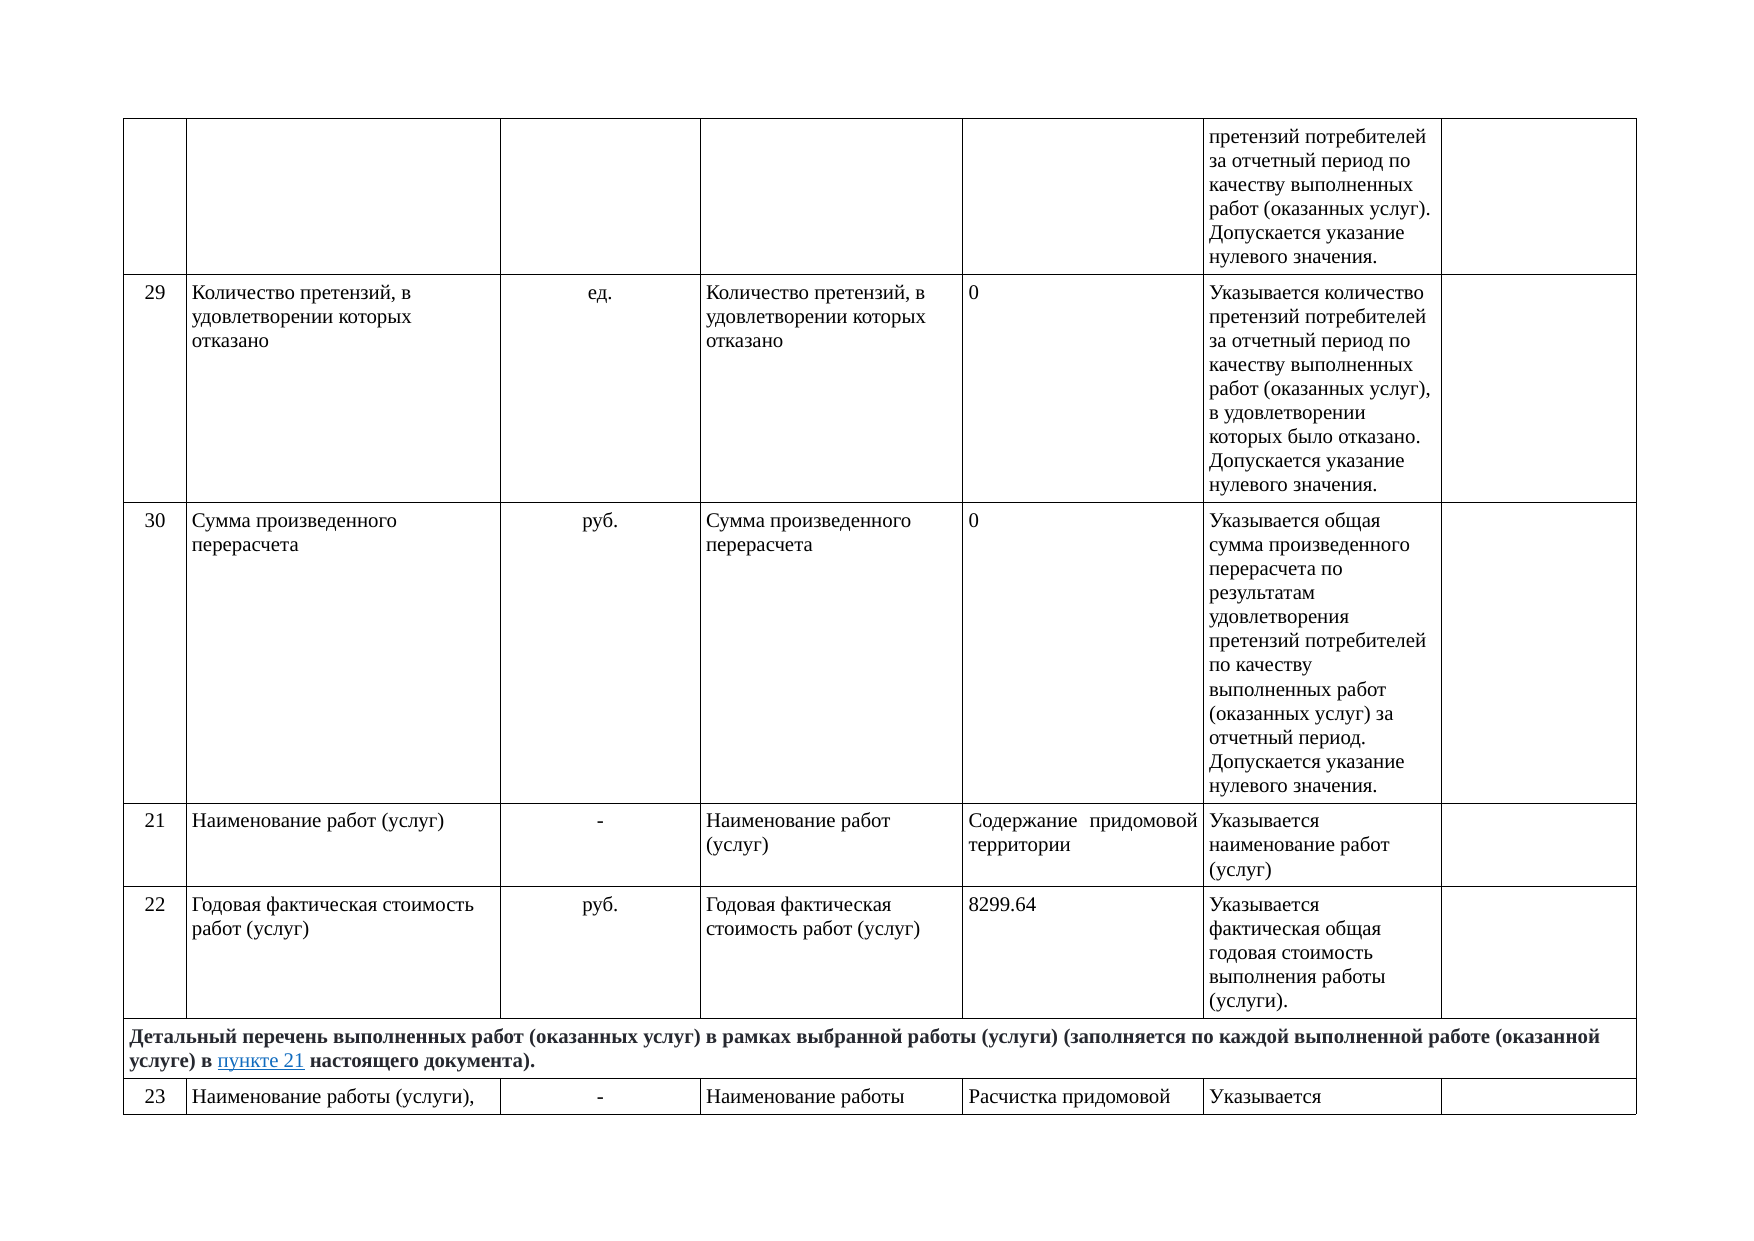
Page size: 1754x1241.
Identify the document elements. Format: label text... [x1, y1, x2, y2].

table_cell [1442, 1079, 1636, 1113]
table_cell [187, 119, 500, 274]
table_cell [1442, 275, 1636, 502]
table_cell [1442, 887, 1636, 1018]
table_cell Содержание придомовой территории [963, 804, 1203, 886]
table_cell 23 [124, 1079, 186, 1113]
table_cell Наименование работ (услуг) [187, 804, 500, 886]
table_cell Сумма произведенного перерасчета [701, 503, 962, 802]
table_cell Указывается наименование работ (услуг) [1204, 804, 1441, 886]
table_cell [1442, 119, 1636, 274]
table_cell Указывается общая сумма произведенного перерасчета по результатам удовлетворения претензий потребителей по качеству выполненных работ (оказанных услуг) за отчетный период. Допускается указание нулевого значения. [1204, 503, 1441, 802]
table_cell - [501, 804, 700, 886]
table_cell Годовая фактическая стоимость работ (услуг) [701, 887, 962, 1018]
table_cell Наименование работ (услуг) [701, 804, 962, 886]
table_cell Сумма произведенного перерасчета [187, 503, 500, 802]
table_cell Наименование работы [701, 1079, 962, 1113]
table_cell претензий потребителей за отчетный период по качеству выполненных работ (оказанных услуг). Допускается указание нулевого значения. [1204, 119, 1441, 274]
table_cell [963, 119, 1203, 274]
table_cell 21 [124, 804, 186, 886]
table_cell 0 [963, 275, 1203, 502]
table_cell 29 [124, 275, 186, 502]
table_cell 30 [124, 503, 186, 802]
table_cell руб. [501, 887, 700, 1018]
table_cell Детальный перечень выполненных работ (оказанных услуг) в рамках выбранной работы (услуги) (заполняется по каждой выполненной работе (оказанной услуге) в пункте 21 настоящего документа). [124, 1019, 1636, 1078]
table_cell - [501, 1079, 700, 1113]
table_cell Наименование работы (услуги), [187, 1079, 500, 1113]
table_cell Указывается фактическая общая годовая стоимость выполнения работы (услуги). [1204, 887, 1441, 1018]
table_cell Количество претензий, в удовлетворении которых отказано [187, 275, 500, 502]
table_cell Количество претензий, в удовлетворении которых отказано [701, 275, 962, 502]
table_cell 0 [963, 503, 1203, 802]
table_cell [1442, 503, 1636, 802]
table_cell руб. [501, 503, 700, 802]
table_cell 22 [124, 887, 186, 1018]
table_cell Расчистка придомовой [963, 1079, 1203, 1113]
table_cell Годовая фактическая стоимость работ (услуг) [187, 887, 500, 1018]
table_cell 8299,64 [963, 887, 1203, 1018]
table_cell Указывается [1204, 1079, 1441, 1113]
table_cell [1442, 804, 1636, 886]
table_cell Указывается количество претензий потребителей за отчетный период по качеству выполненных работ (оказанных услуг), в удовлетворении которых было отказано. Допускается указание нулевого значения. [1204, 275, 1441, 502]
table_cell [124, 119, 186, 274]
table_cell ед. [501, 275, 700, 502]
table_cell [701, 119, 962, 274]
table_cell [501, 119, 700, 274]
